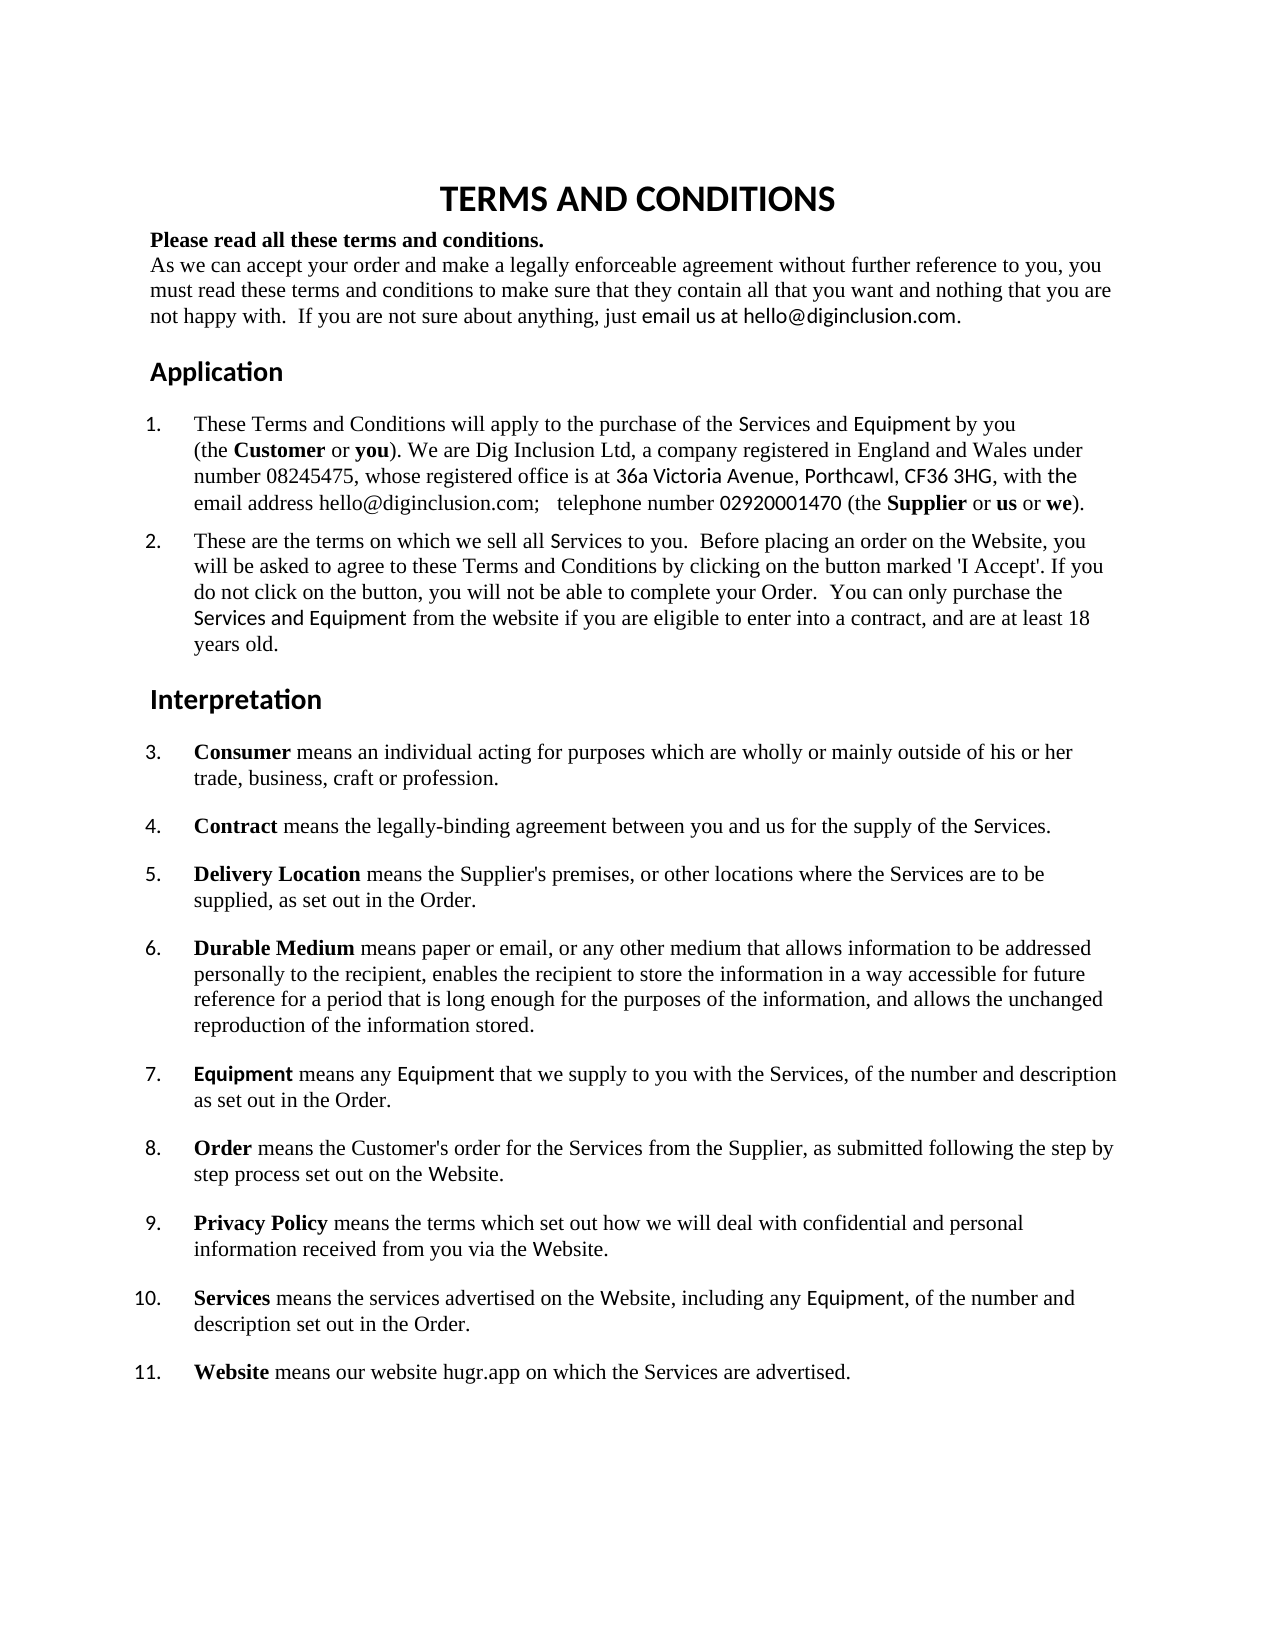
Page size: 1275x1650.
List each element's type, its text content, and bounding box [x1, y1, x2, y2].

text As we can accept your order and make a legally enforceable agreement without further reference to you, you must read these terms and conditions to make sure that they contain all that you want and nothing that you are not happy with. If you are not sure about anything, just email us at hello@diginclusion.com. [150, 252, 1125, 329]
list Delivery Location means the Supplier's premises, or other locations where the Services are to be supplied, as set out in the Order. [161, 861, 1125, 912]
list Consumer means an individual acting for purposes which are wholly or mainly outside of his or her trade, business, craft or profession. [161, 738, 1125, 790]
subtitle Interpretation [150, 681, 1125, 716]
list Order means the Customer's order for the Services from the Supplier, as submitted following the step by step process set out on the Website. [161, 1134, 1125, 1187]
text Please read all these terms and conditions. [150, 227, 1125, 252]
subtitle Terms and Conditions [150, 175, 1125, 221]
list Contract means the legally-binding agreement between you and us for the supply of the Services. [161, 812, 1125, 839]
list These are the terms on which we sell all Services to you. Before placing an order on the Website, you will be asked to agree to these Terms and Conditions by clicking on the button marked 'I Accept'. If you do not click on the button, you will not be able to complete your Order. You can only purchase the Services and Equipment from the website if you are eligible to enter into a contract, and are at least 18 years old. [161, 527, 1125, 656]
list Privacy Policy means the terms which set out how we will deal with confidential and personal information received from you via the Website. [161, 1209, 1125, 1262]
subtitle Application [150, 354, 1125, 389]
list Services means the services advertised on the Website, including any Equipment, of the number and description set out in the Order. [161, 1284, 1125, 1336]
list Durable Medium means paper or email, or any other medium that allows information to be addressed personally to the recipient, enables the recipient to store the information in a way accessible for future reference for a period that is long enough for the purposes of the information, and allows the unchanged reproduction of the information stored. [161, 934, 1125, 1038]
list Equipment means any Equipment that we supply to you with the Services, of the number and description as set out in the Order. [161, 1060, 1125, 1112]
list Website means our website hugr.app on which the Services are advertised. [161, 1358, 1125, 1384]
list These Terms and Conditions will apply to the purchase of the Services and Equipment by you (the Customer or you). We are Dig Inclusion Ltd, a company registered in England and Wales under number 08245475, whose registered office is at 36a Victoria Avenue, Porthcawl, CF36 3HG, with the email address hello@diginclusion.com; telephone number 02920001470 (the Supplier or us or we). [161, 411, 1125, 516]
